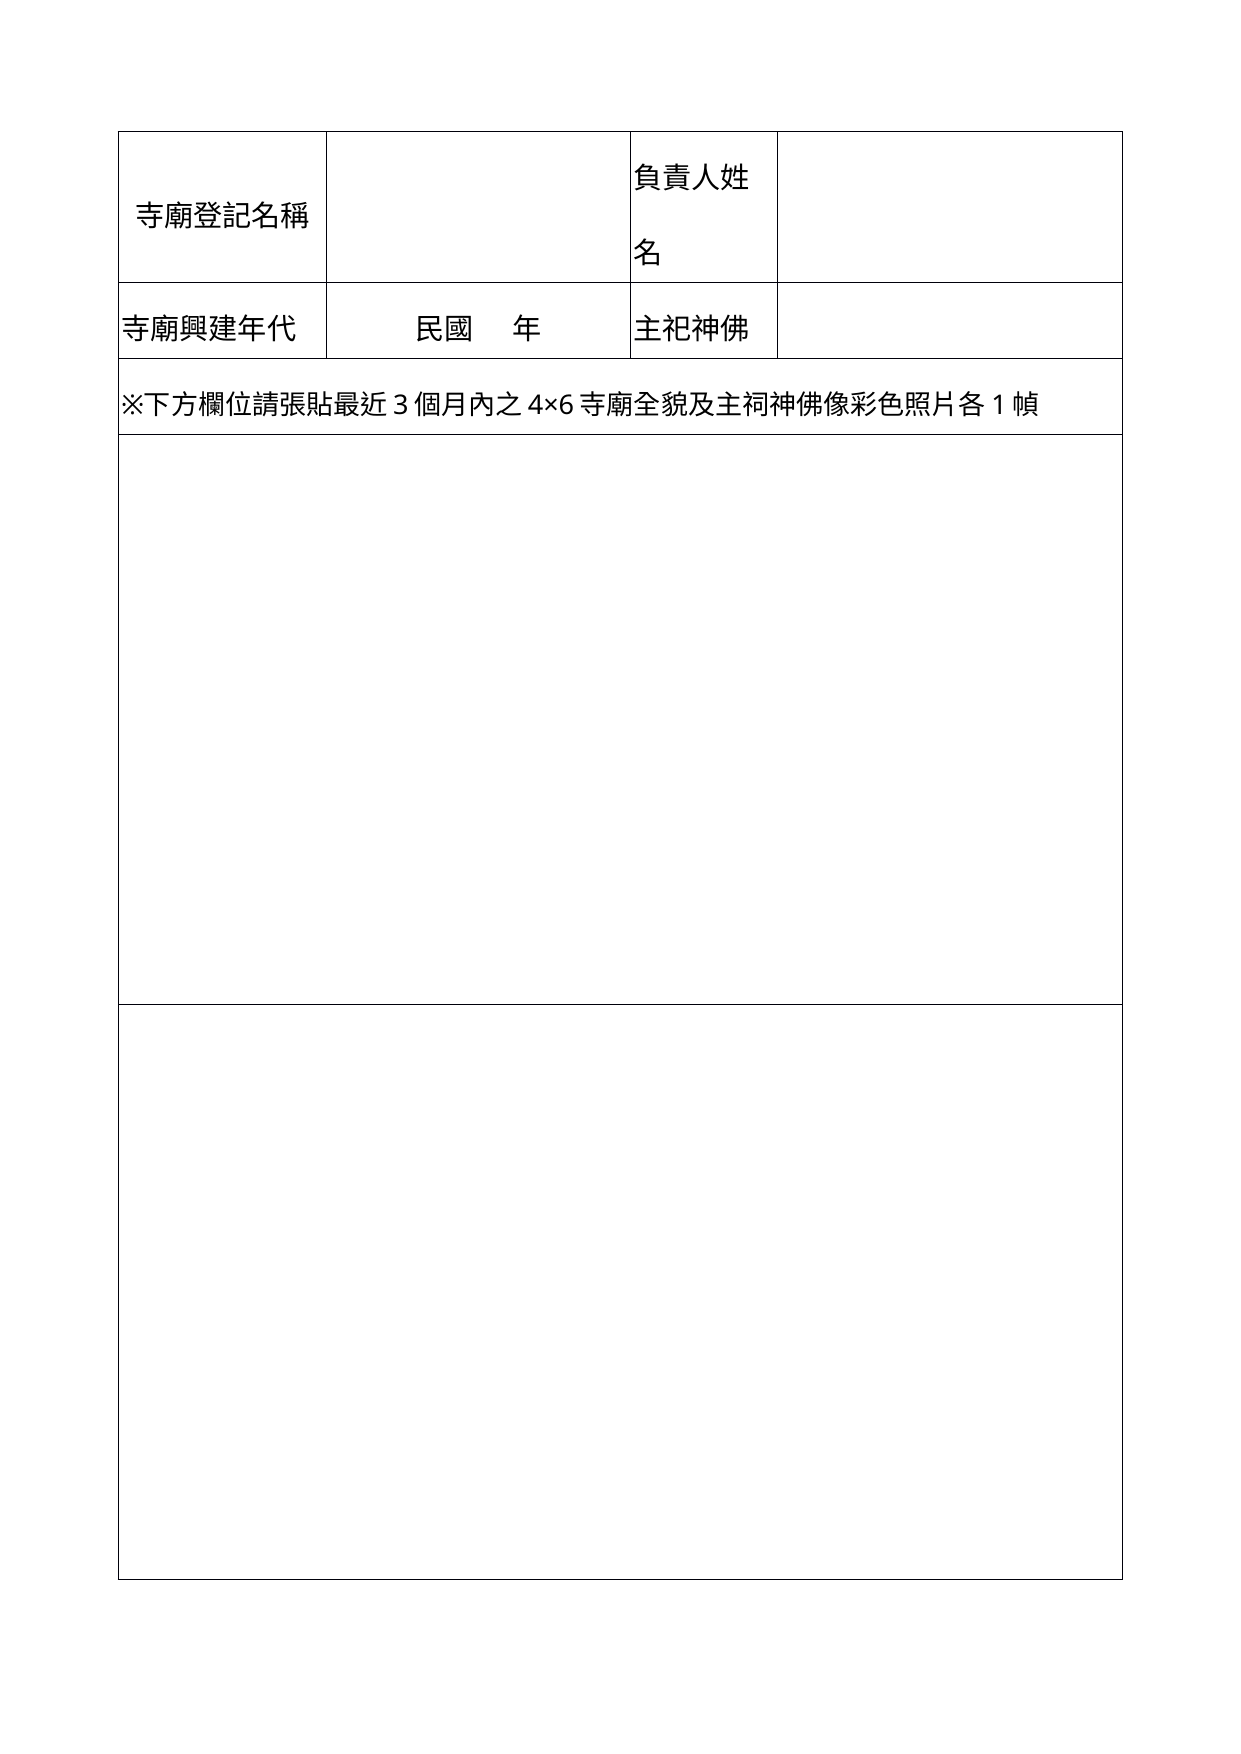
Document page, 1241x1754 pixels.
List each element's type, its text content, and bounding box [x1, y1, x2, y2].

table_cell 主祀神佛 [631, 283, 777, 358]
table_header 負責人姓名 [631, 132, 777, 282]
table_cell 民國 年 [327, 283, 630, 358]
table_cell 寺廟興建年代 [119, 283, 326, 358]
table_header [327, 132, 630, 282]
table_cell [119, 1005, 1122, 1579]
table_cell [778, 283, 1122, 358]
table_header [778, 132, 1122, 282]
table_cell ※下方欄位請張貼最近3個月內之4×6寺廟全貌及主祠神佛像彩色照片各1幀 [119, 359, 1122, 434]
table_cell [119, 435, 1122, 1004]
table_header 寺廟登記名稱 [119, 132, 326, 282]
